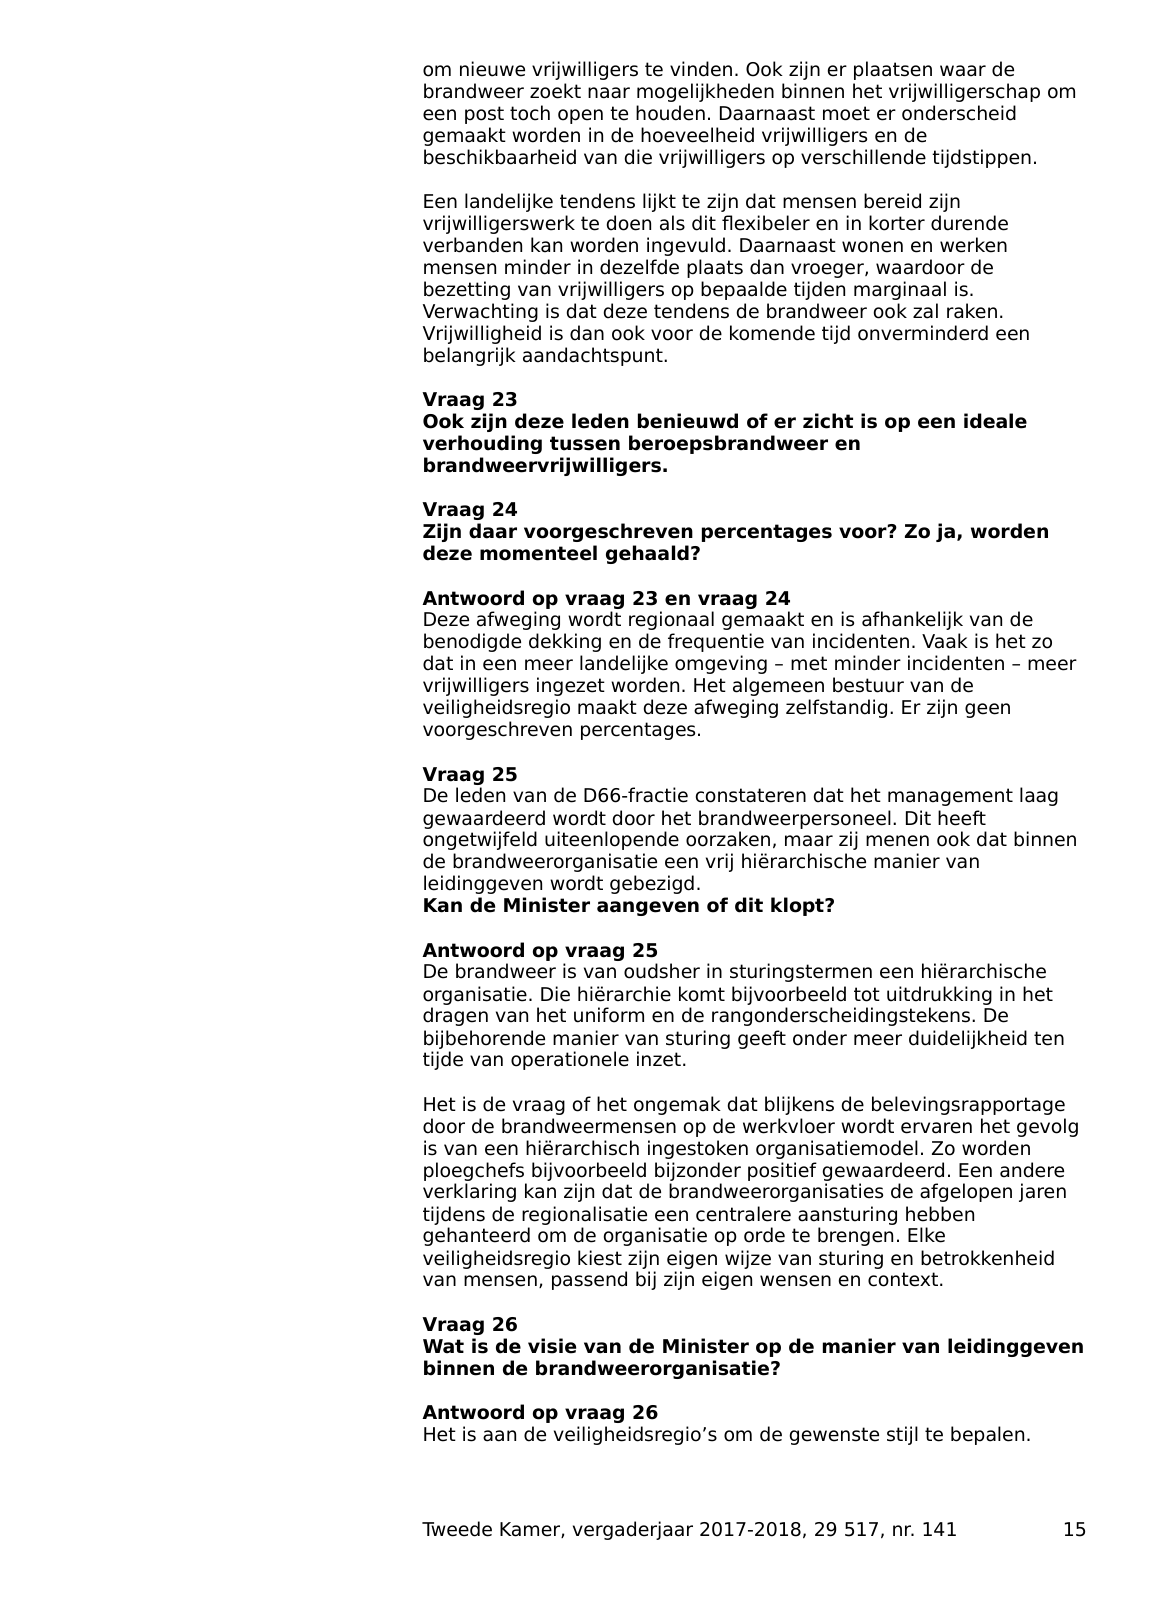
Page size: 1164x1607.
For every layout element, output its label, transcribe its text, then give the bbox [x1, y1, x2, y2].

text Zijn daar voorgeschreven percentages voor? Zo ja, worden deze momenteel gehaald? [422, 521, 1087, 565]
text De brandweer is van oudsher in sturingstermen een hiërarchische organisatie. Die hiërarchie komt bijvoorbeeld tot uitdrukking in het dragen van het uniform en de rangonderscheidingstekens. De bijbehorende manier van sturing geeft onder meer duidelijkheid ten tijde van operationele inzet. [422, 961, 1087, 1071]
text Het is de vraag of het ongemak dat blijkens de belevingsrapportage door de brandweermensen op de werkvloer wordt ervaren het gevolg is van een hiërarchisch ingestoken organisatiemodel. Zo worden ploegchefs bijvoorbeeld bijzonder positief gewaardeerd. Een andere verklaring kan zijn dat de brandweerorganisaties de afgelopen jaren tijdens de regionalisatie een centralere aansturing hebben gehanteerd om de organisatie op orde te brengen. Elke veiligheidsregio kiest zijn eigen wijze van sturing en betrokkenheid van mensen, passend bij zijn eigen wensen en context. [422, 1093, 1087, 1291]
text De leden van de D66-fractie constateren dat het management laag gewaardeerd wordt door het brandweerpersoneel. Dit heeft ongetwijfeld uiteenlopende oorzaken, maar zij menen ook dat binnen de brandweerorganisatie een vrij hiërarchische manier van leidinggeven wordt gebezigd. [422, 785, 1087, 895]
text Ook zijn deze leden benieuwd of er zicht is op een ideale verhouding tussen beroepsbrandweer en brandweervrijwilligers. [422, 411, 1087, 477]
text om nieuwe vrijwilligers te vinden. Ook zijn er plaatsen waar de brandweer zoekt naar mogelijkheden binnen het vrijwilligerschap om een post toch open te houden. Daarnaast moet er onderscheid gemaakt worden in de hoeveelheid vrijwilligers en de beschikbaarheid van die vrijwilligers op verschillende tijdstippen. [422, 59, 1087, 169]
text Antwoord op vraag 25 [422, 939, 1087, 961]
text Kan de Minister aangeven of dit klopt? [422, 895, 1087, 917]
text Vraag 24 [422, 499, 1087, 521]
text Deze afweging wordt regionaal gemaakt en is afhankelijk van de benodigde dekking en de frequentie van incidenten. Vaak is het zo dat in een meer landelijke omgeving – met minder incidenten – meer vrijwilligers ingezet worden. Het algemeen bestuur van de veiligheidsregio maakt deze afweging zelfstandig. Er zijn geen voorgeschreven percentages. [422, 609, 1087, 741]
text Antwoord op vraag 26 [422, 1402, 1087, 1424]
text Het is aan de veiligheidsregio’s om de gewenste stijl te bepalen. [422, 1424, 1087, 1446]
text Een landelijke tendens lijkt te zijn dat mensen bereid zijn vrijwilligerswerk te doen als dit flexibeler en in korter durende verbanden kan worden ingevuld. Daarnaast wonen en werken mensen minder in dezelfde plaats dan vroeger, waardoor de bezetting van vrijwilligers op bepaalde tijden marginaal is. Verwachting is dat deze tendens de brandweer ook zal raken. Vrijwilligheid is dan ook voor de komende tijd onverminderd een belangrijk aandachtspunt. [422, 191, 1087, 367]
text Antwoord op vraag 23 en vraag 24 [422, 587, 1087, 609]
text Vraag 23 [422, 389, 1087, 411]
text Vraag 25 [422, 763, 1087, 785]
text Vraag 26 [422, 1313, 1087, 1336]
text Wat is de visie van de Minister op de manier van leidinggeven binnen de brandweerorganisatie? [422, 1336, 1087, 1379]
